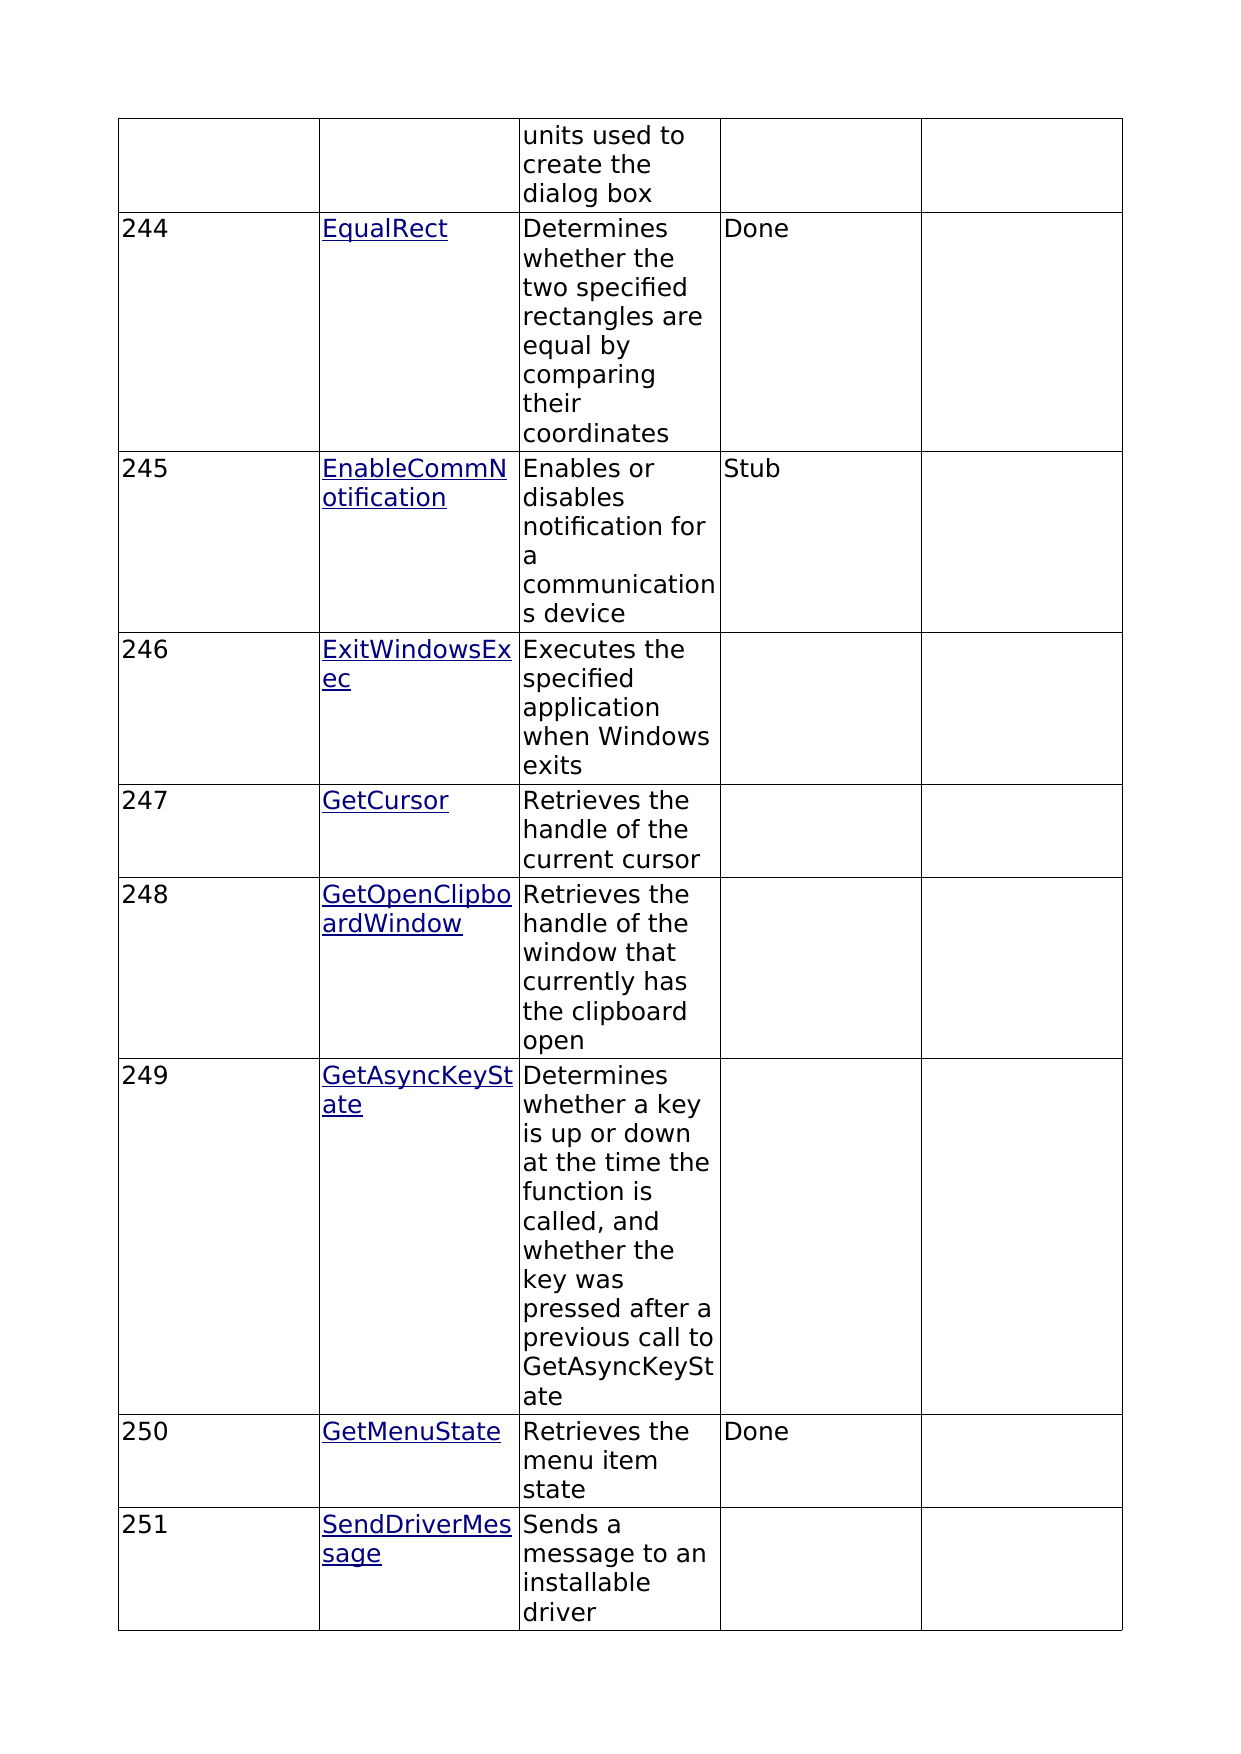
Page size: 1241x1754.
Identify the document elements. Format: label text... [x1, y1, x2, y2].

table_cell Done [721, 213, 921, 451]
table_cell Determines whether a key is up or down at the time the function is called, and whether the key was pressed after a previous call to GetAsyncKeyState [520, 1059, 720, 1414]
table_cell [922, 1508, 1122, 1630]
table_cell Retrieves the handle of the current cursor [520, 785, 720, 877]
table_cell [721, 1059, 921, 1414]
table_cell [320, 119, 519, 212]
table_cell [922, 452, 1122, 632]
table_cell 250 [119, 1415, 319, 1507]
table_cell Stub [721, 452, 921, 632]
table_cell [922, 213, 1122, 451]
table_cell [922, 119, 1122, 212]
table_cell Determines whether the two specified rectangles are equal by comparing their coordinates [520, 213, 720, 451]
table_cell Executes the specified application when Windows exits [520, 633, 720, 783]
table_cell Retrieves the handle of the window that currently has the clipboard open [520, 878, 720, 1058]
table_cell Retrieves the menu item state [520, 1415, 720, 1507]
table_cell 247 [119, 785, 319, 877]
table_cell Enables or disables notification for a communications device [520, 452, 720, 632]
table_cell EnableCommNotification [320, 452, 519, 632]
table_cell [922, 1059, 1122, 1414]
table_cell GetOpenClipboardWindow [320, 878, 519, 1058]
table_cell 248 [119, 878, 319, 1058]
table_cell units used to create the dialog box [520, 119, 720, 212]
table_cell SendDriverMessage [320, 1508, 519, 1630]
table_cell [721, 1508, 921, 1630]
table_cell [721, 119, 921, 212]
table_cell 245 [119, 452, 319, 632]
table_cell 244 [119, 213, 319, 451]
table_cell [119, 119, 319, 212]
table_cell [922, 633, 1122, 783]
table_cell 249 [119, 1059, 319, 1414]
table_cell 246 [119, 633, 319, 783]
table_cell GetAsyncKeyState [320, 1059, 519, 1414]
table_cell [721, 633, 921, 783]
table_cell [721, 878, 921, 1058]
table_cell EqualRect [320, 213, 519, 451]
table_cell [922, 1415, 1122, 1507]
table_cell [721, 785, 921, 877]
table_cell [922, 878, 1122, 1058]
table_cell Sends a message to an installable driver [520, 1508, 720, 1630]
table_cell Done [721, 1415, 921, 1507]
table_cell GetMenuState [320, 1415, 519, 1507]
table_cell [922, 785, 1122, 877]
table_cell 251 [119, 1508, 319, 1630]
table_cell ExitWindowsExec [320, 633, 519, 783]
table_cell GetCursor [320, 785, 519, 877]
